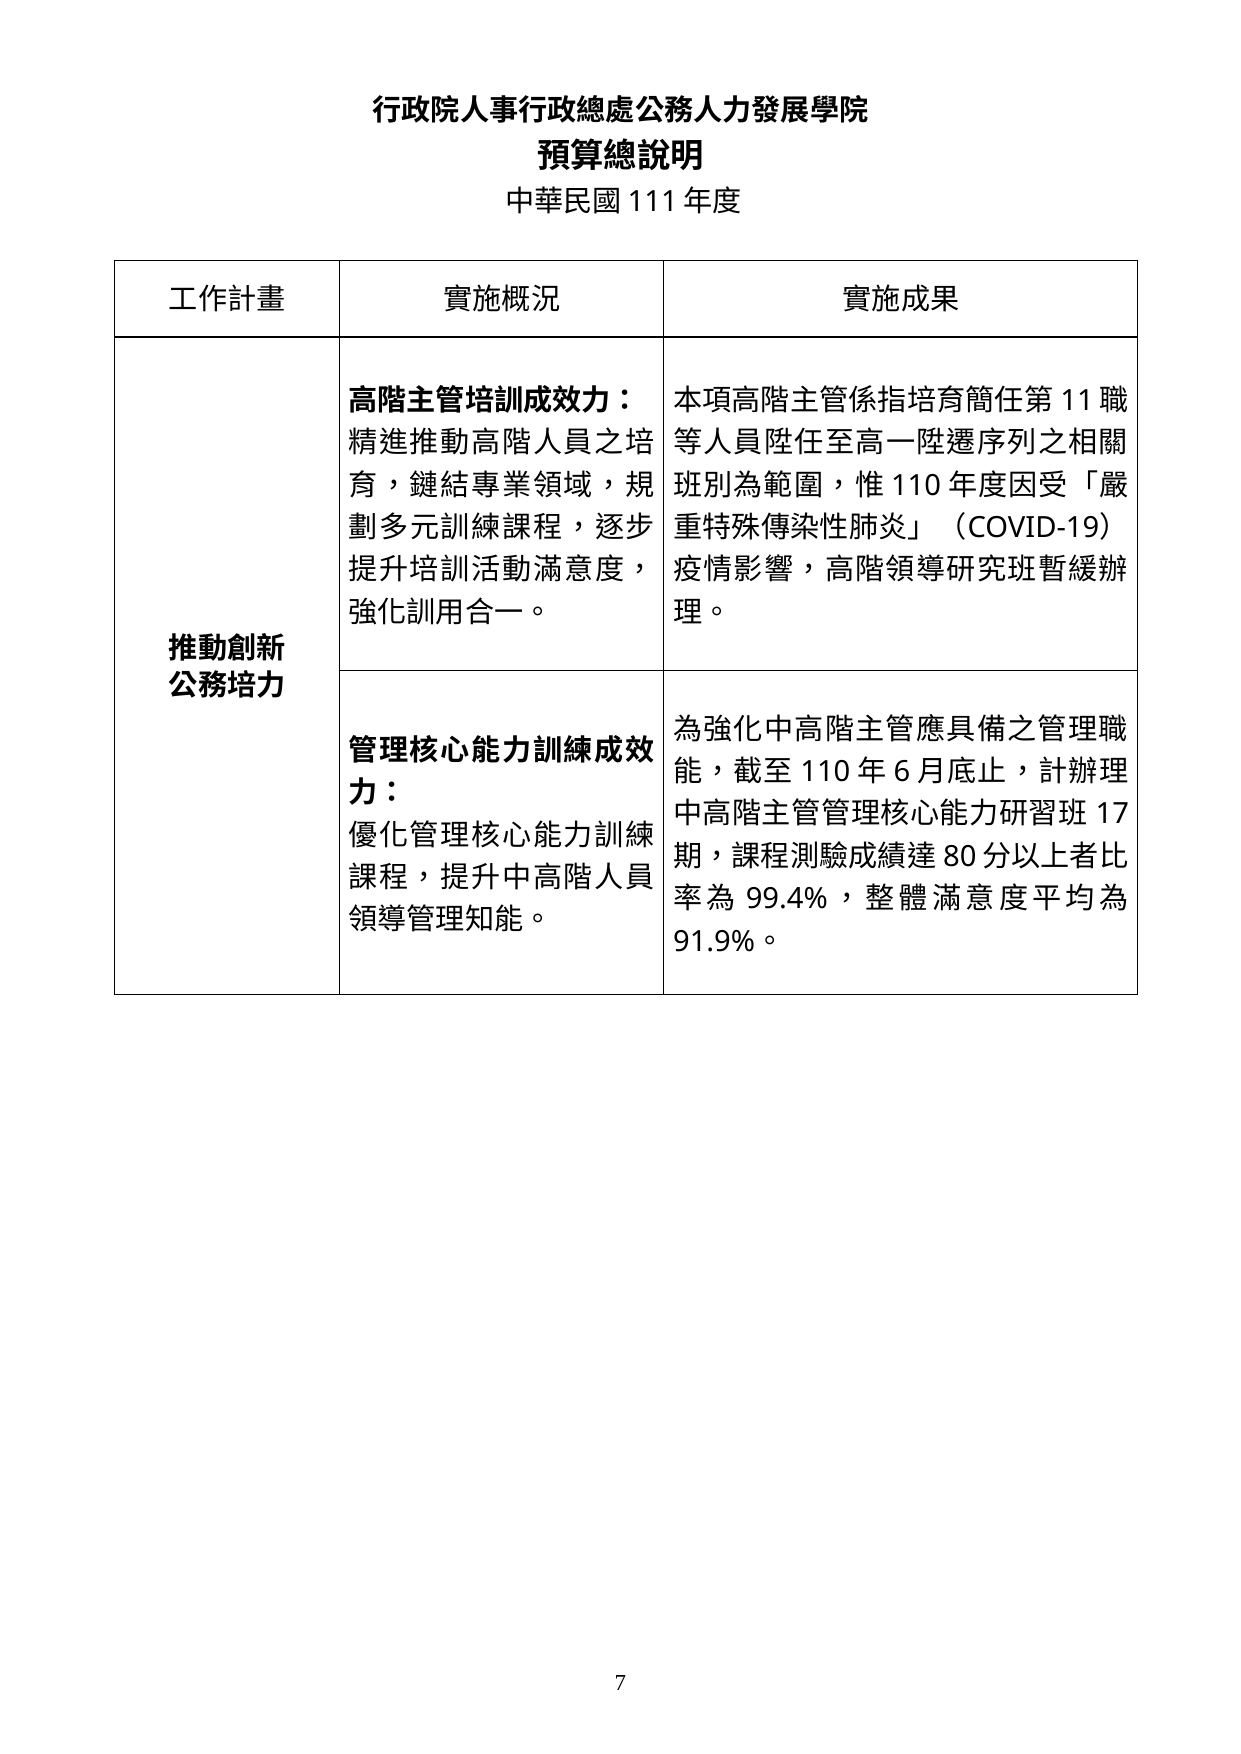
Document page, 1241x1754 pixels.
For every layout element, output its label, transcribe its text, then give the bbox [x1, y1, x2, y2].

table_cell 推動創新 公務培力 [115, 338, 339, 994]
table_cell 高階主管培訓成效力： 精進推動高階人員之培育，鏈結專業領域，規劃多元訓練課程，逐步提升培訓活動滿意度，強化訓用合一。 [340, 338, 663, 669]
table_header 工作計畫 [115, 261, 339, 336]
table_cell 本項高階主管係指培育簡任第11職等人員陞任至高一陞遷序列之相關班別為範圍，惟110年度因受「嚴重特殊傳染性肺炎」（COVID-19）疫情影響，高階領導研究班暫緩辦理。 [664, 338, 1137, 669]
table_cell 管理核心能力訓練成效力： 優化管理核心能力訓練課程，提升中高階人員領導管理知能。 [340, 671, 663, 994]
table_cell 為強化中高階主管應具備之管理職能，截至110年6月底止，計辦理中高階主管管理核心能力研習班17期，課程測驗成績達80分以上者比率為99.4%，整體滿意度平均為91.9%。 [664, 671, 1137, 994]
table_header 實施成果 [664, 261, 1137, 336]
table_header 實施概況 [340, 261, 663, 336]
